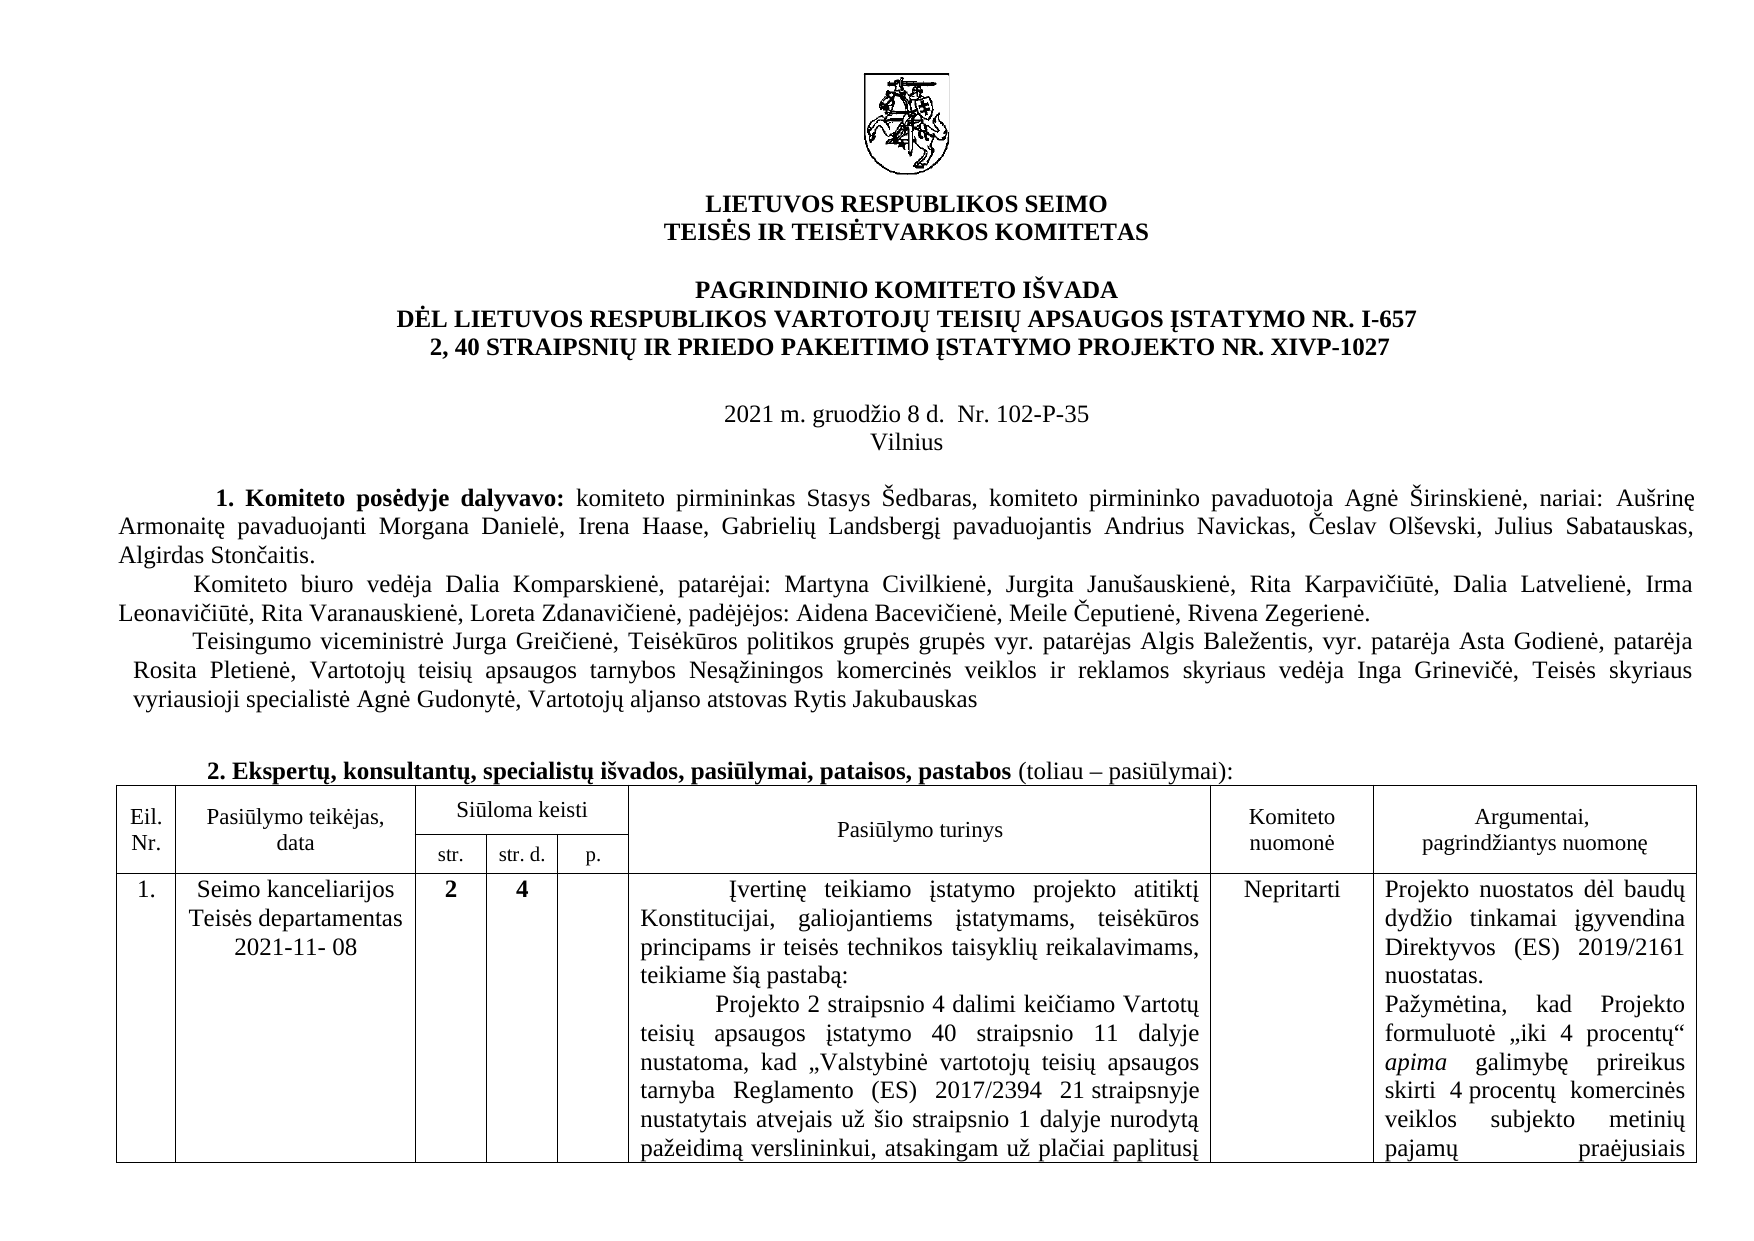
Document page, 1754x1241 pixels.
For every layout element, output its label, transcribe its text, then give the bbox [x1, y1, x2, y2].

table_cell p. [558, 835, 628, 873]
table_header Siūloma keisti [416, 786, 628, 834]
text Vilnius [118, 427, 1695, 456]
table_cell Seimo kanceliarijos Teisės departamentas 2021-11- 08 [176, 874, 415, 1162]
text 1. Komiteto posėdyje dalyvavo: komiteto pirmininkas Stasys Šedbaras, komiteto pirmininko pavaduotoja Agnė Širinskienė, nariai: Aušrinę Armonaitę pavaduojanti Morgana Danielė, Irena Haase, Gabrielių Landsbergį pavaduojantis Andrius Navickas, Česlav Olševski, Julius Sabatauskas, Algirdas Stončaitis. [118, 483, 1695, 569]
text 2. Ekspertų, konsultantų, specialistų išvados, pasiūlymai, pataisos, pastabos (toliau – pasiūlymai): [133, 756, 1695, 784]
subtitle PAGRINDINIO KOMITETO IŠVADA [118, 275, 1695, 304]
table_header Pasiūlymo turinys [629, 786, 1210, 873]
table_header Eil. Nr. [117, 786, 175, 873]
table_cell str. d. [487, 835, 557, 873]
table_cell 1. [117, 874, 175, 1162]
text Komiteto biuro vedėja Dalia Komparskienė, patarėjai: Martyna Civilkienė, Jurgita Janušauskienė, Rita Karpavičiūtė, Dalia Latvelienė, Irma Leonavičiūtė, Rita Varanauskienė, Loreta Zdanavičienė, padėjėjos: Aidena Bacevičienė, Meile Čeputienė, Rivena Zegerienė. [118, 569, 1695, 626]
table_header Komiteto nuomonė [1211, 786, 1373, 873]
table_cell [558, 874, 628, 1162]
table_header Argumentai, pagrindžiantys nuomonę [1374, 786, 1696, 873]
table_cell Įvertinę teikiamo įstatymo projekto atitiktį Konstitucijai, galiojantiems įstatymams, teisėkūros principams ir teisės technikos taisyklių reikalavimams, teikiame šią pastabą: Projekto 2 straipsnio 4 dalimi keičiamo Vartotų teisių apsaugos įstatymo 40 straipsnio 11 dalyje nustatoma, kad „Valstybinė vartotojų teisių apsaugos tarnyba Reglamento (ES) 2017/2394 21 straipsnyje nustatytais atvejais už šio straipsnio 1 dalyje nurodytą pažeidimą verslininkui, atsakingam už plačiai paplitusį [629, 874, 1210, 1162]
table_cell Nepritarti [1211, 874, 1373, 1162]
text 2021 m. gruodžio 8 d. Nr. 102-P-35 [118, 399, 1695, 427]
subtitle 2, 40 STRAIPSNIŲ IR PRIEDO PAKEITIMO ĮSTATYMO PROJEKTO NR. XIVP-1027 [118, 332, 1695, 361]
table_cell 2 [416, 874, 486, 1162]
table_cell Projekto nuostatos dėl baudų dydžio tinkamai įgyvendina Direktyvos (ES) 2019/2161 nuostatas. Pažymėtina, kad Projekto formuluotė „iki 4 procentų“ apima galimybę prireikus skirti 4 procentų komercinės veiklos subjekto metinių pajamų praėjusiais [1374, 874, 1696, 1162]
text Teisės ir teisėtvarkos komitetas [118, 217, 1695, 246]
table_cell str. [416, 835, 486, 873]
table_cell 4 [487, 874, 557, 1162]
text Teisingumo viceministrė Jurga Greičienė, Teisėkūros politikos grupės grupės vyr. patarėjas Algis Baležentis, vyr. patarėja Asta Godienė, patarėja Rosita Pletienė, Vartotojų teisių apsaugos tarnybos Nesąžiningos komercinės veiklos ir reklamos skyriaus vedėja Inga Grinevičė, Teisės skyriaus vyriausioji specialistė Agnė Gudonytė, Vartotojų aljanso atstovas Rytis Jakubauskas [133, 626, 1695, 713]
subtitle DĖL LIETUVOS RESPUBLIKOS VARTOTOJŲ TEISIŲ APSAUGOS ĮSTATYMO NR. I-657 [118, 304, 1695, 332]
table_header Pasiūlymo teikėjas, data [176, 786, 415, 873]
text LIETUVOS RESPUBLIKOS SEIMO [118, 189, 1695, 217]
